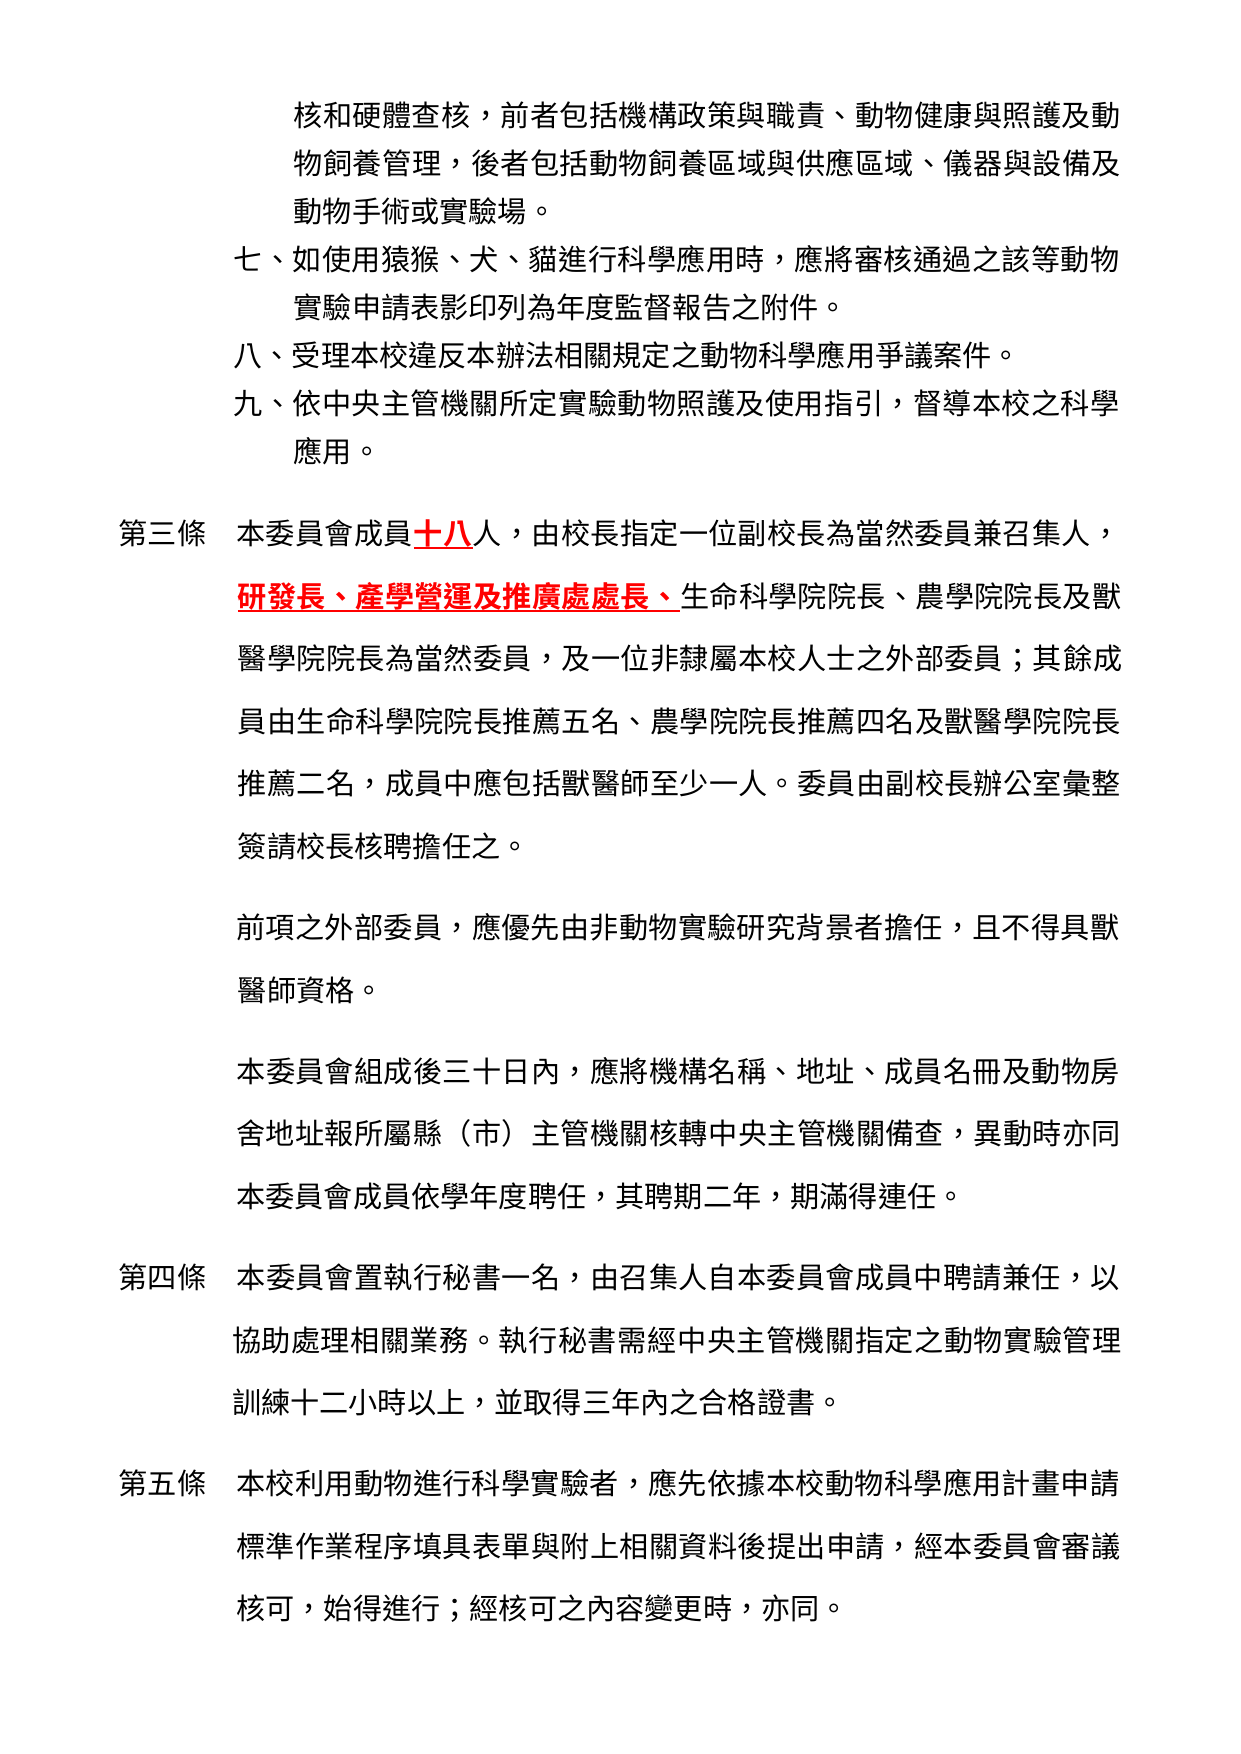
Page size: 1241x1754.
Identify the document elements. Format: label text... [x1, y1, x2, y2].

text 核和硬體查核，前者包括機構政策與職責、動物健康與照護及動物飼養管理，後者包括動物飼養區域與供應區域、儀器與設備及動物手術或實驗場。 [233, 88, 1122, 232]
text 八、受理本校違反本辦法相關規定之動物科學應用爭議案件。 [233, 328, 1122, 376]
text 第四條 本委員會置執行秘書一名，由召集人自本委員會成員中聘請兼任，以協助處理相關業務。執行秘書需經中央主管機關指定之動物實驗管理訓練十二小時以上，並取得三年內之合格證書。 [118, 1234, 1122, 1422]
text 九、依中央主管機關所定實驗動物照護及使用指引，督導本校之科學應用。 [233, 376, 1122, 472]
text 第三條 本委員會成員十八人，由校長指定一位副校長為當然委員兼召集人，研發長、產學營運及推廣處處長、生命科學院院長、農學院院長及獸醫學院院長為當然委員，及一位非隸屬本校人士之外部委員；其餘成員由生命科學院院長推薦五名、農學院院長推薦四名及獸醫學院院長推薦二名，成員中應包括獸醫師至少一人。委員由副校長辦公室彙整簽請校長核聘擔任之。 [118, 490, 1122, 865]
text 七、如使用猿猴、犬、貓進行科學應用時，應將審核通過之該等動物實驗申請表影印列為年度監督報告之附件。 [233, 232, 1122, 328]
text 本委員會組成後三十日內，應將機構名稱、地址、成員名冊及動物房舍地址報所屬縣（市）主管機關核轉中央主管機關備查，異動時亦同。本委員會成員依學年度聘任，其聘期二年，期滿得連任。 [236, 1028, 1122, 1215]
text 前項之外部委員，應優先由非動物實驗研究背景者擔任，且不得具獸醫師資格。 [236, 884, 1122, 1009]
text 第五條 本校利用動物進行科學實驗者，應先依據本校動物科學應用計畫申請標準作業程序填具表單與附上相關資料後提出申請，經本委員會審議核可，始得進行；經核可之內容變更時，亦同。 [118, 1440, 1122, 1628]
